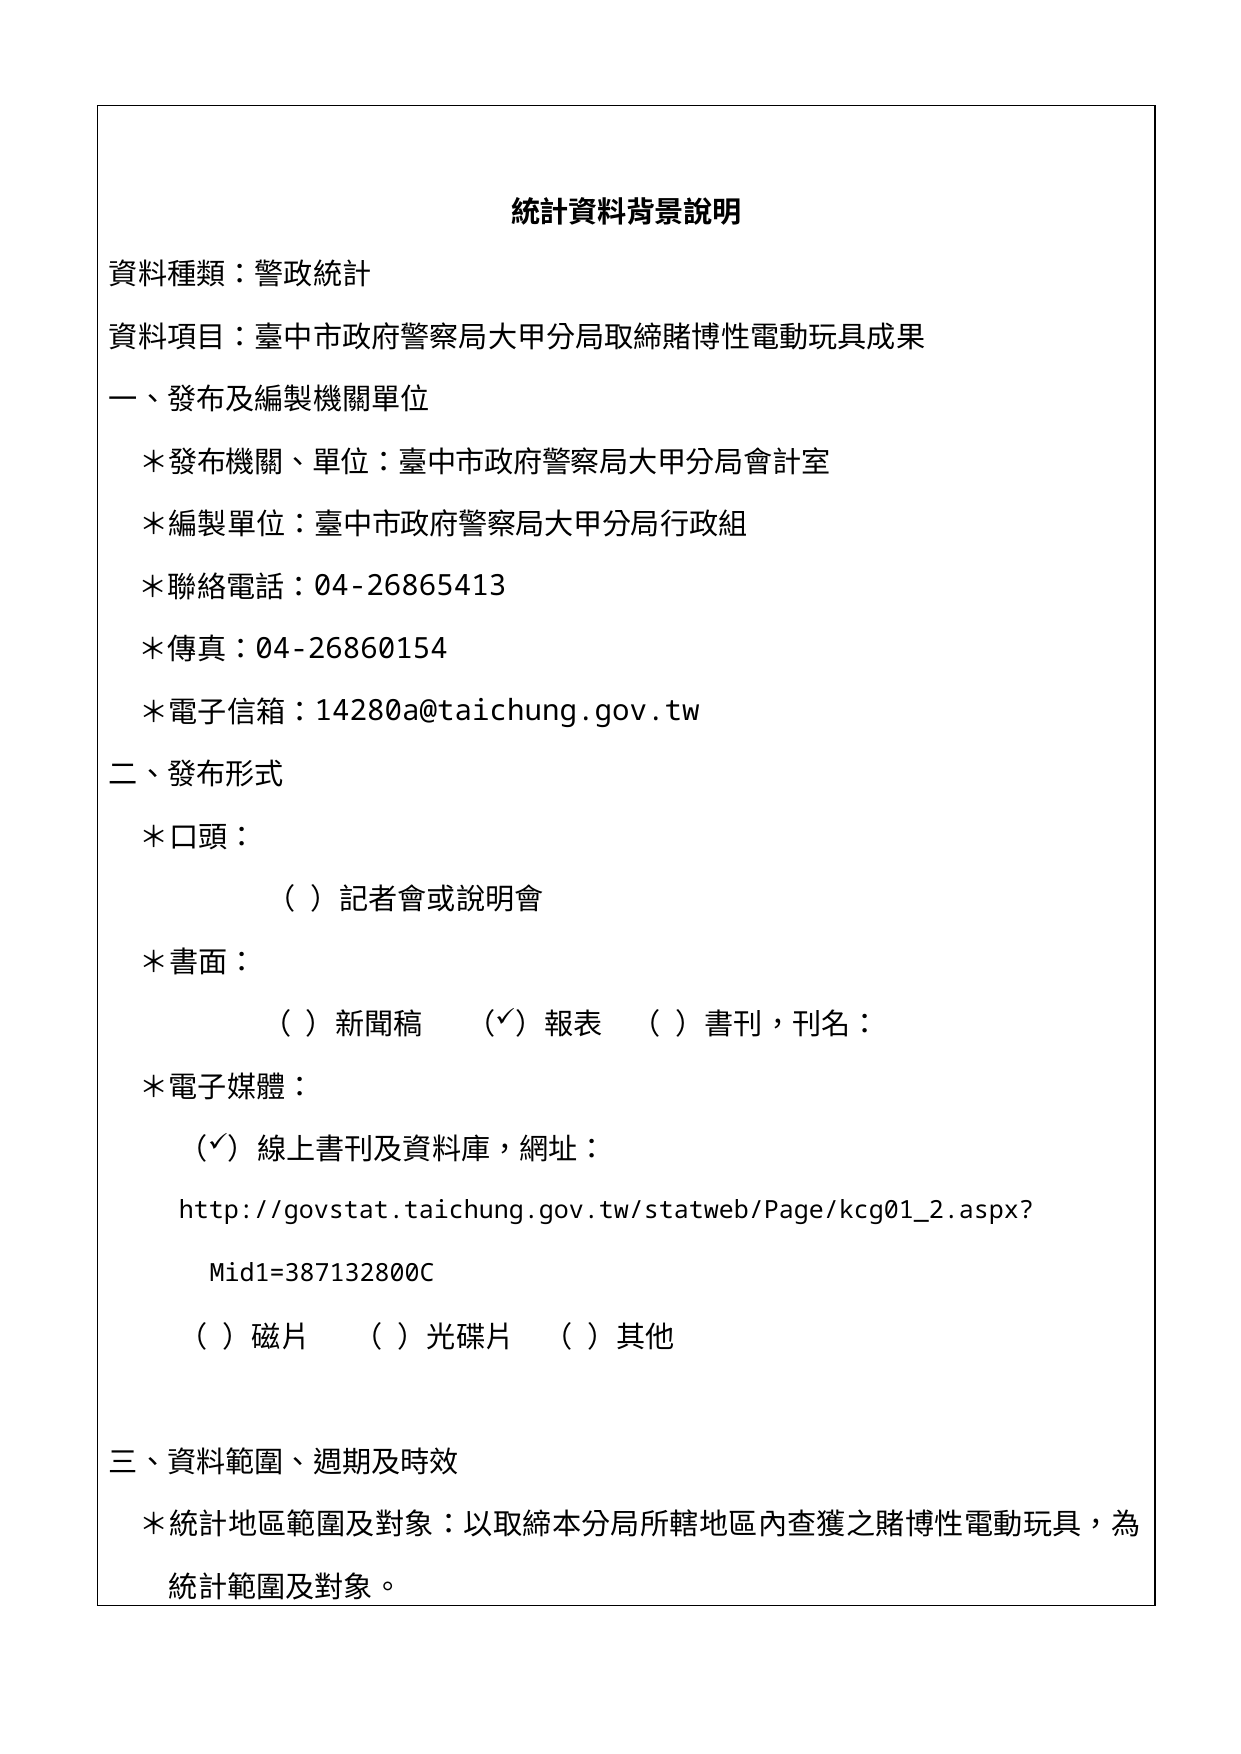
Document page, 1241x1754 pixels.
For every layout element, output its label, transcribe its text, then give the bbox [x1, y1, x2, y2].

table_header 統計資料背景說明 資料種類：警政統計 資料項目：臺中市政府警察局大甲分局取締賭博性電動玩具成果 一、發布及編製機關單位 ＊發布機關、單位：臺中市政府警察局大甲分局會計室 ＊編製單位：臺中市政府警察局大甲分局行政組 ＊聯絡電話：04-26865413 ＊傳真：04-26860154 ＊電子信箱：14280a@taichung.gov.tw 二、發布形式 口頭： （ ）記者會或說明會 書面： （ ）新聞稿 （P）報表 （ ）書刊，刊名： ＊電子媒體： （P）線上書刊及資料庫，網址： http://govstat.taichung.gov.tw/statweb/Page/kcg01_2.aspx?Mid1=387132800C （ ）磁片 （ ）光碟片 （ ）其他 三、資料範圍、週期及時效 ＊統計地區範圍及對象：以取締本分局所轄地區內查獲之賭博性電動玩具，為統計範圍及對象。 [98, 106, 1154, 1605]
